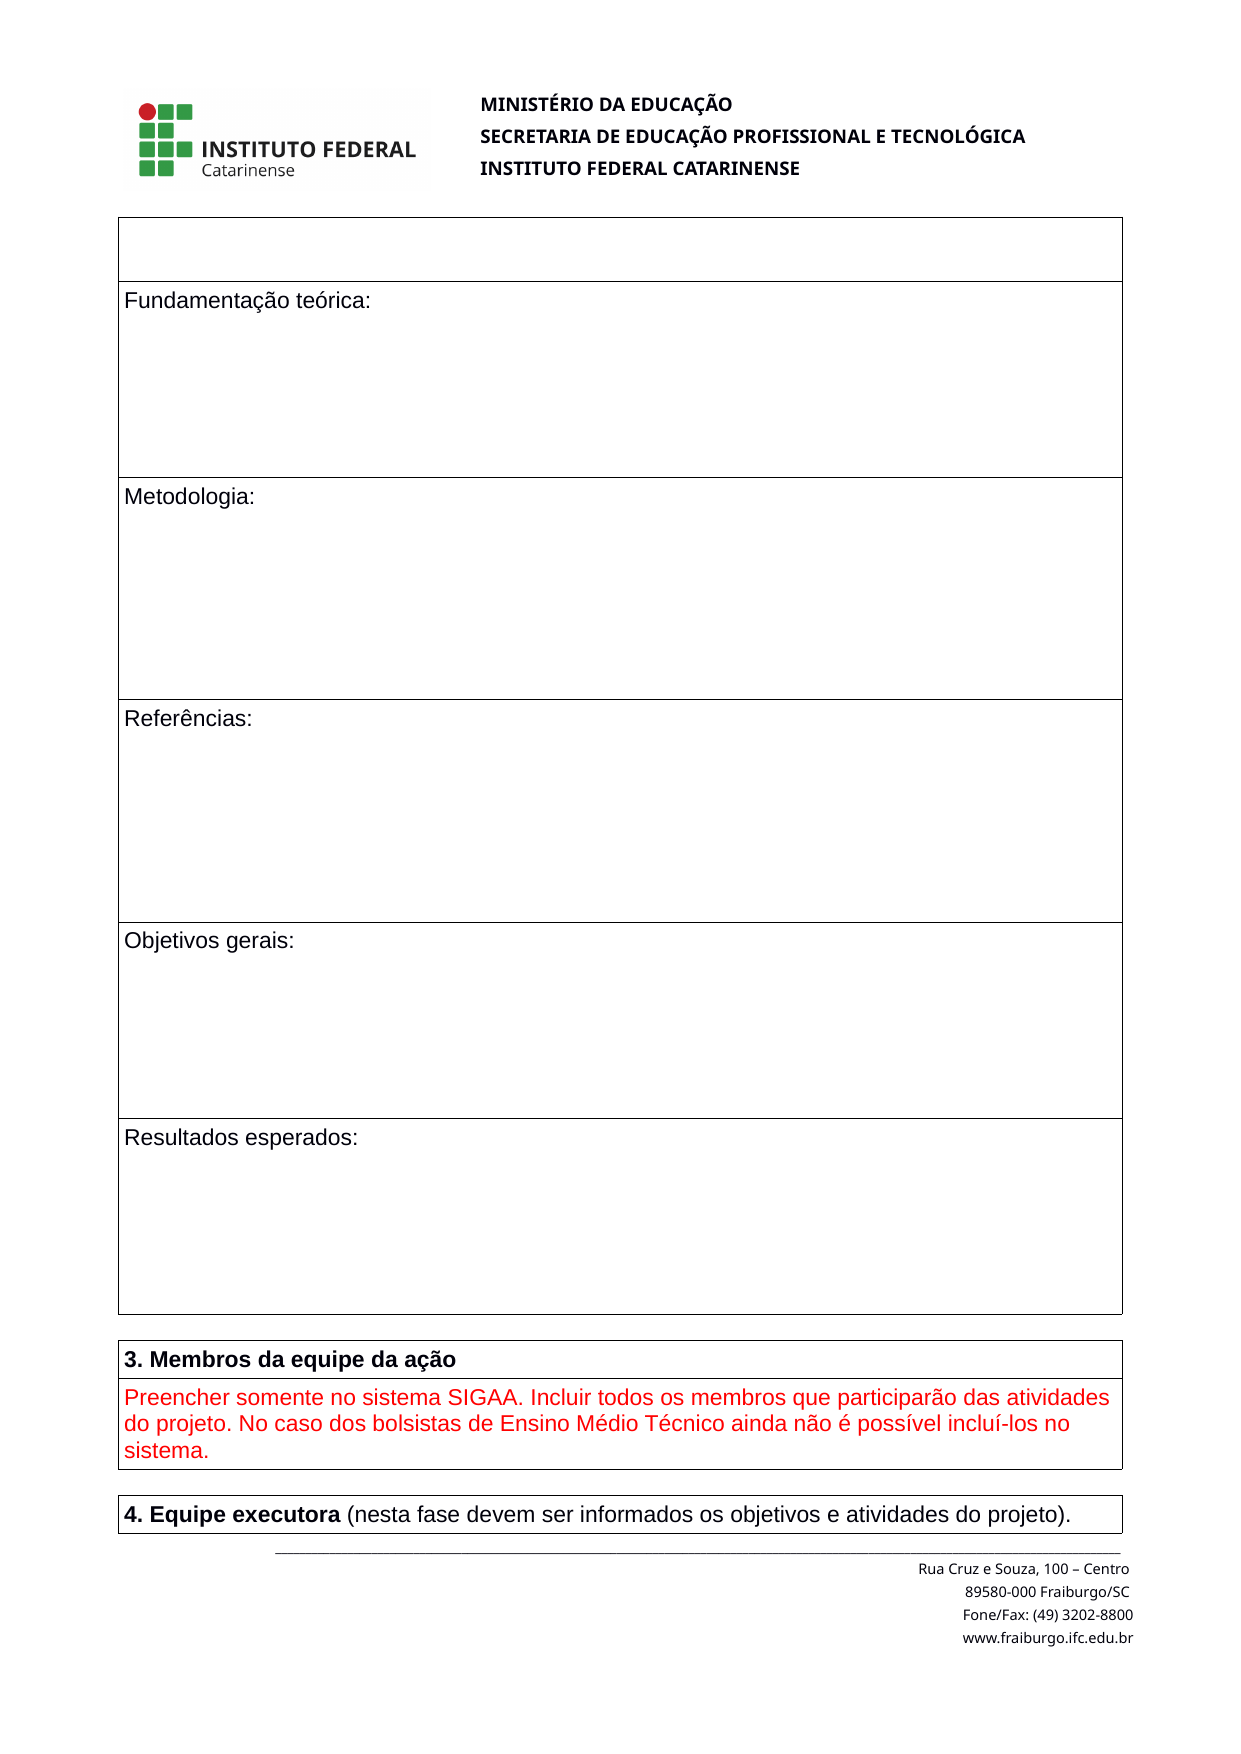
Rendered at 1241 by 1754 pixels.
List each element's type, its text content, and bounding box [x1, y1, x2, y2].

table_header 4. Equipe executora (nesta fase devem ser informados os objetivos e atividades do projeto). [119, 1496, 1122, 1533]
table_cell Fundamentação teórica: [119, 282, 1122, 477]
table_cell Resultados esperados: [119, 1119, 1122, 1314]
table_cell Preencher somente no sistema SIGAA. Incluir todos os membros que participarão das atividades do projeto. No caso dos bolsistas de Ensino Médio Técnico ainda não é possível incluí-los no sistema. [119, 1379, 1122, 1469]
table_cell [119, 218, 1122, 281]
table_header 3. Membros da equipe da ação [119, 1341, 1122, 1378]
table_cell Metodologia: [119, 478, 1122, 699]
table_cell Objetivos gerais: [119, 923, 1122, 1118]
picture [123, 88, 431, 191]
table_cell Referências: [119, 700, 1122, 922]
